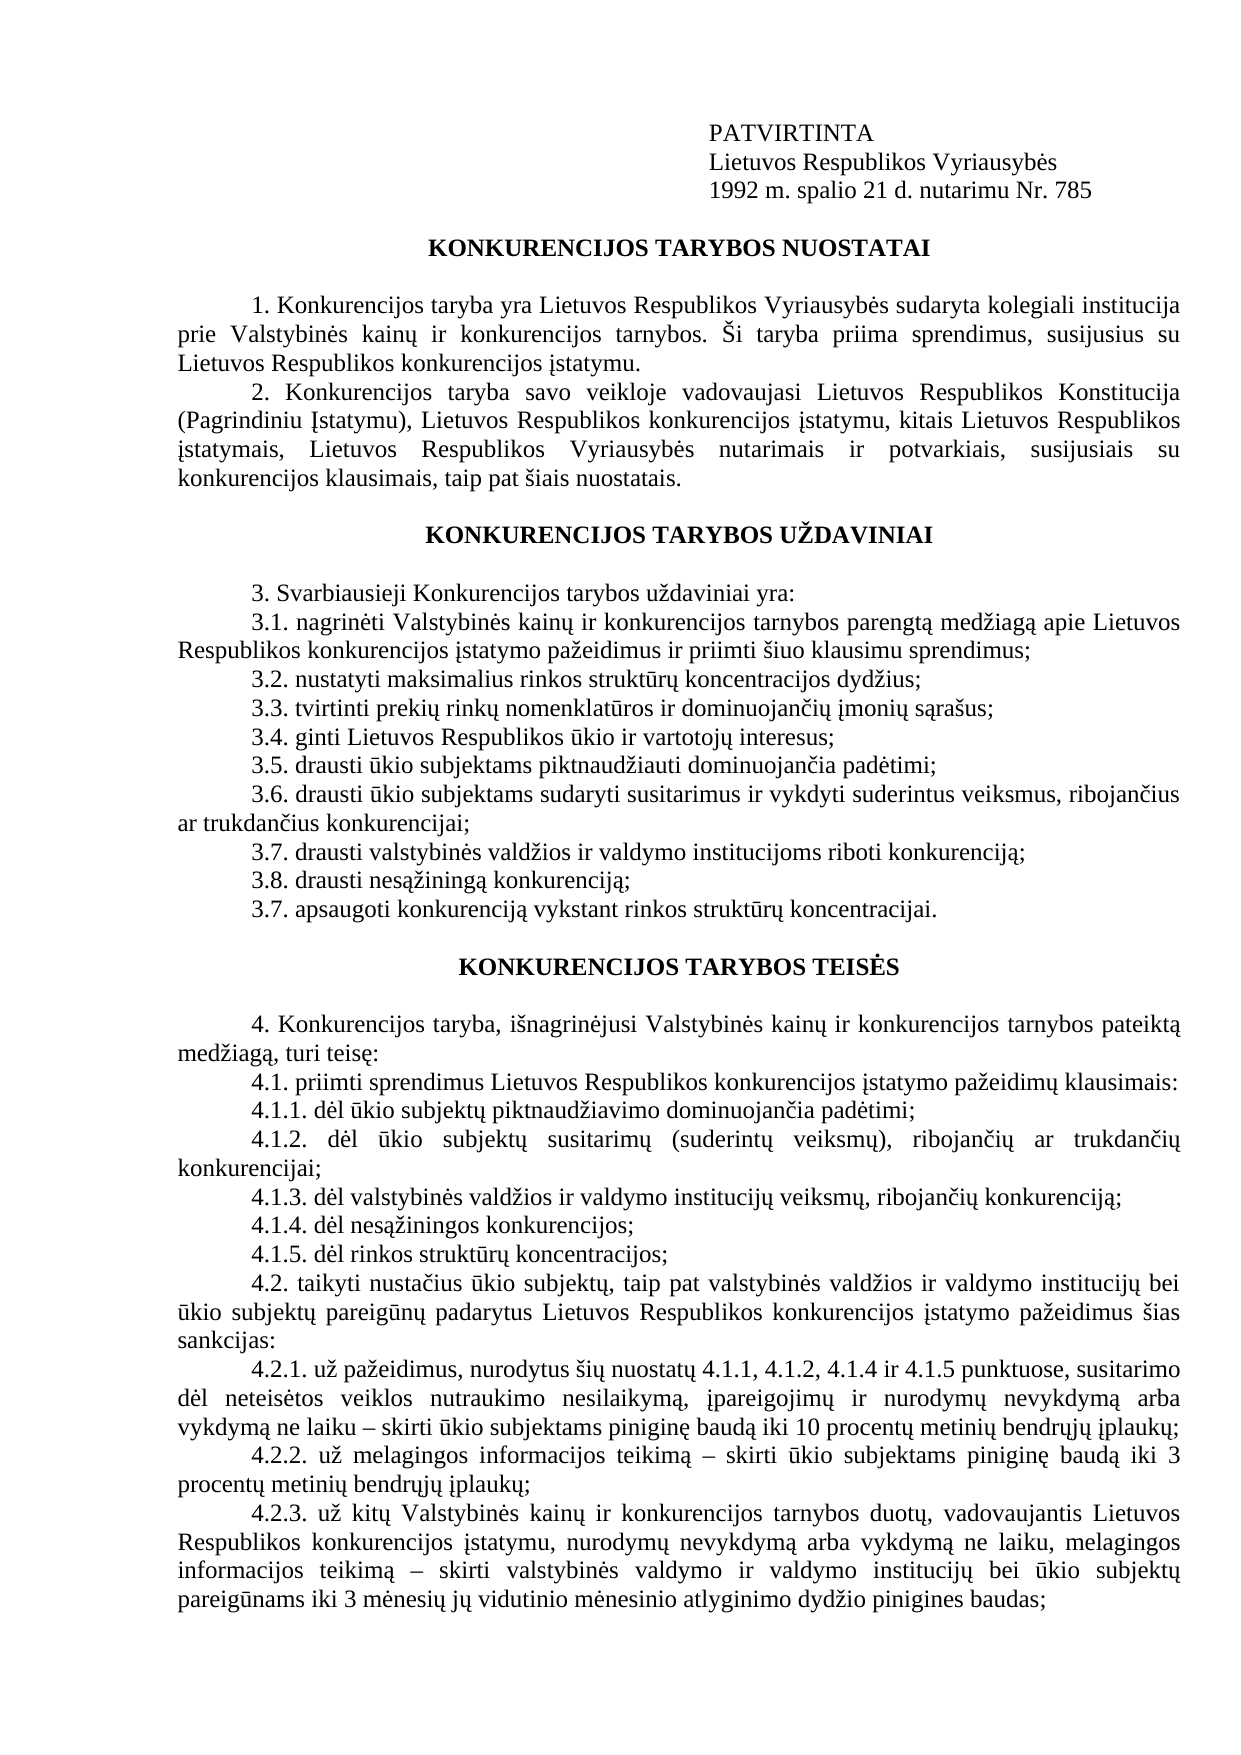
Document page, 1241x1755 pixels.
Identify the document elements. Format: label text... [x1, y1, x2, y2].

text 4.2.3. už kitų Valstybinės kainų ir konkurencijos tarnybos duotų, vadovaujantis Lietuvos Respublikos konkurencijos įstatymu, nurodymų nevykdymą arba vykdymą ne laiku, melagingos informacijos teikimą – skirti valstybinės valdymo ir valdymo institucijų bei ūkio subjektų pareigūnams iki 3 mėnesių jų vidutinio mėnesinio atlyginimo dydžio pinigines baudas; [177, 1498, 1181, 1613]
text 3.4. ginti Lietuvos Respublikos ūkio ir vartotojų interesus; [177, 722, 1181, 751]
text 2. Konkurencijos taryba savo veikloje vadovaujasi Lietuvos Respublikos Konstitucija (Pagrindiniu Įstatymu), Lietuvos Respublikos konkurencijos įstatymu, kitais Lietuvos Respublikos įstatymais, Lietuvos Respublikos Vyriausybės nutarimais ir potvarkiais, susijusiais su konkurencijos klausimais, taip pat šiais nuostatais. [177, 377, 1181, 492]
text Konkurencijos tarybos uždaviniai [177, 521, 1181, 549]
text 3.3. tvirtinti prekių rinkų nomenklatūros ir dominuojančių įmonių sąrašus; [177, 693, 1181, 722]
text 3.6. drausti ūkio subjektams sudaryti susitarimus ir vykdyti suderintus veiksmus, ribojančius ar trukdančius konkurencijai; [177, 779, 1181, 837]
text Konkurencijos tarybos nuostatai [177, 233, 1181, 262]
text 4.2.2. už melagingos informacijos teikimą – skirti ūkio subjektams piniginę baudą iki 3 procentų metinių bendrųjų įplaukų; [177, 1441, 1181, 1498]
text 4.2.1. už pažeidimus, nurodytus šių nuostatų 4.1.1, 4.1.2, 4.1.4 ir 4.1.5 punktuose, susitarimo dėl neteisėtos veiklos nutraukimo nesilaikymą, įpareigojimų ir nurodymų nevykdymą arba vykdymą ne laiku – skirti ūkio subjektams piniginę baudą iki 10 procentų metinių bendrųjų įplaukų; [177, 1354, 1181, 1441]
text PATVIRTINTA [709, 118, 1181, 147]
text Lietuvos Respublikos Vyriausybės [177, 147, 1181, 176]
text 4.1.5. dėl rinkos struktūrų koncentracijos; [177, 1239, 1181, 1268]
text 3.1. nagrinėti Valstybinės kainų ir konkurencijos tarnybos parengtą medžiagą apie Lietuvos Respublikos konkurencijos įstatymo pažeidimus ir priimti šiuo klausimu sprendimus; [177, 607, 1181, 664]
text 3. Svarbiausieji Konkurencijos tarybos uždaviniai yra: [177, 578, 1181, 607]
text 1992 m. spalio 21 d. nutarimu Nr. 785 [177, 176, 1181, 204]
text 4.1.1. dėl ūkio subjektų piktnaudžiavimo dominuojančia padėtimi; [177, 1096, 1181, 1124]
text 3.2. nustatyti maksimalius rinkos struktūrų koncentracijos dydžius; [177, 664, 1181, 693]
text 4.1.3. dėl valstybinės valdžios ir valdymo institucijų veiksmų, ribojančių konkurenciją; [177, 1182, 1181, 1211]
text 4. Konkurencijos taryba, išnagrinėjusi Valstybinės kainų ir konkurencijos tarnybos pateiktą medžiagą, turi teisę: [177, 1009, 1181, 1067]
text 4.1.2. dėl ūkio subjektų susitarimų (suderintų veiksmų), ribojančių ar trukdančių konkurencijai; [177, 1124, 1181, 1182]
text 1. Konkurencijos taryba yra Lietuvos Respublikos Vyriausybės sudaryta kolegiali institucija prie Valstybinės kainų ir konkurencijos tarnybos. Ši taryba priima sprendimus, susijusius su Lietuvos Respublikos konkurencijos įstatymu. [177, 291, 1181, 377]
text 4.1.4. dėl nesąžiningos konkurencijos; [177, 1211, 1181, 1239]
text 3.8. drausti nesąžiningą konkurenciją; [177, 866, 1181, 894]
text 4.1. priimti sprendimus Lietuvos Respublikos konkurencijos įstatymo pažeidimų klausimais: [251, 1067, 1181, 1096]
text 3.7. apsaugoti konkurenciją vykstant rinkos struktūrų koncentracijai. [177, 894, 1181, 923]
text 3.7. drausti valstybinės valdžios ir valdymo institucijoms riboti konkurenciją; [177, 837, 1181, 866]
text Konkurencijos tarybos teisės [177, 952, 1181, 981]
text 4.2. taikyti nustačius ūkio subjektų, taip pat valstybinės valdžios ir valdymo institucijų bei ūkio subjektų pareigūnų padarytus Lietuvos Respublikos konkurencijos įstatymo pažeidimus šias sankcijas: [177, 1268, 1181, 1354]
text 3.5. drausti ūkio subjektams piktnaudžiauti dominuojančia padėtimi; [177, 751, 1181, 779]
